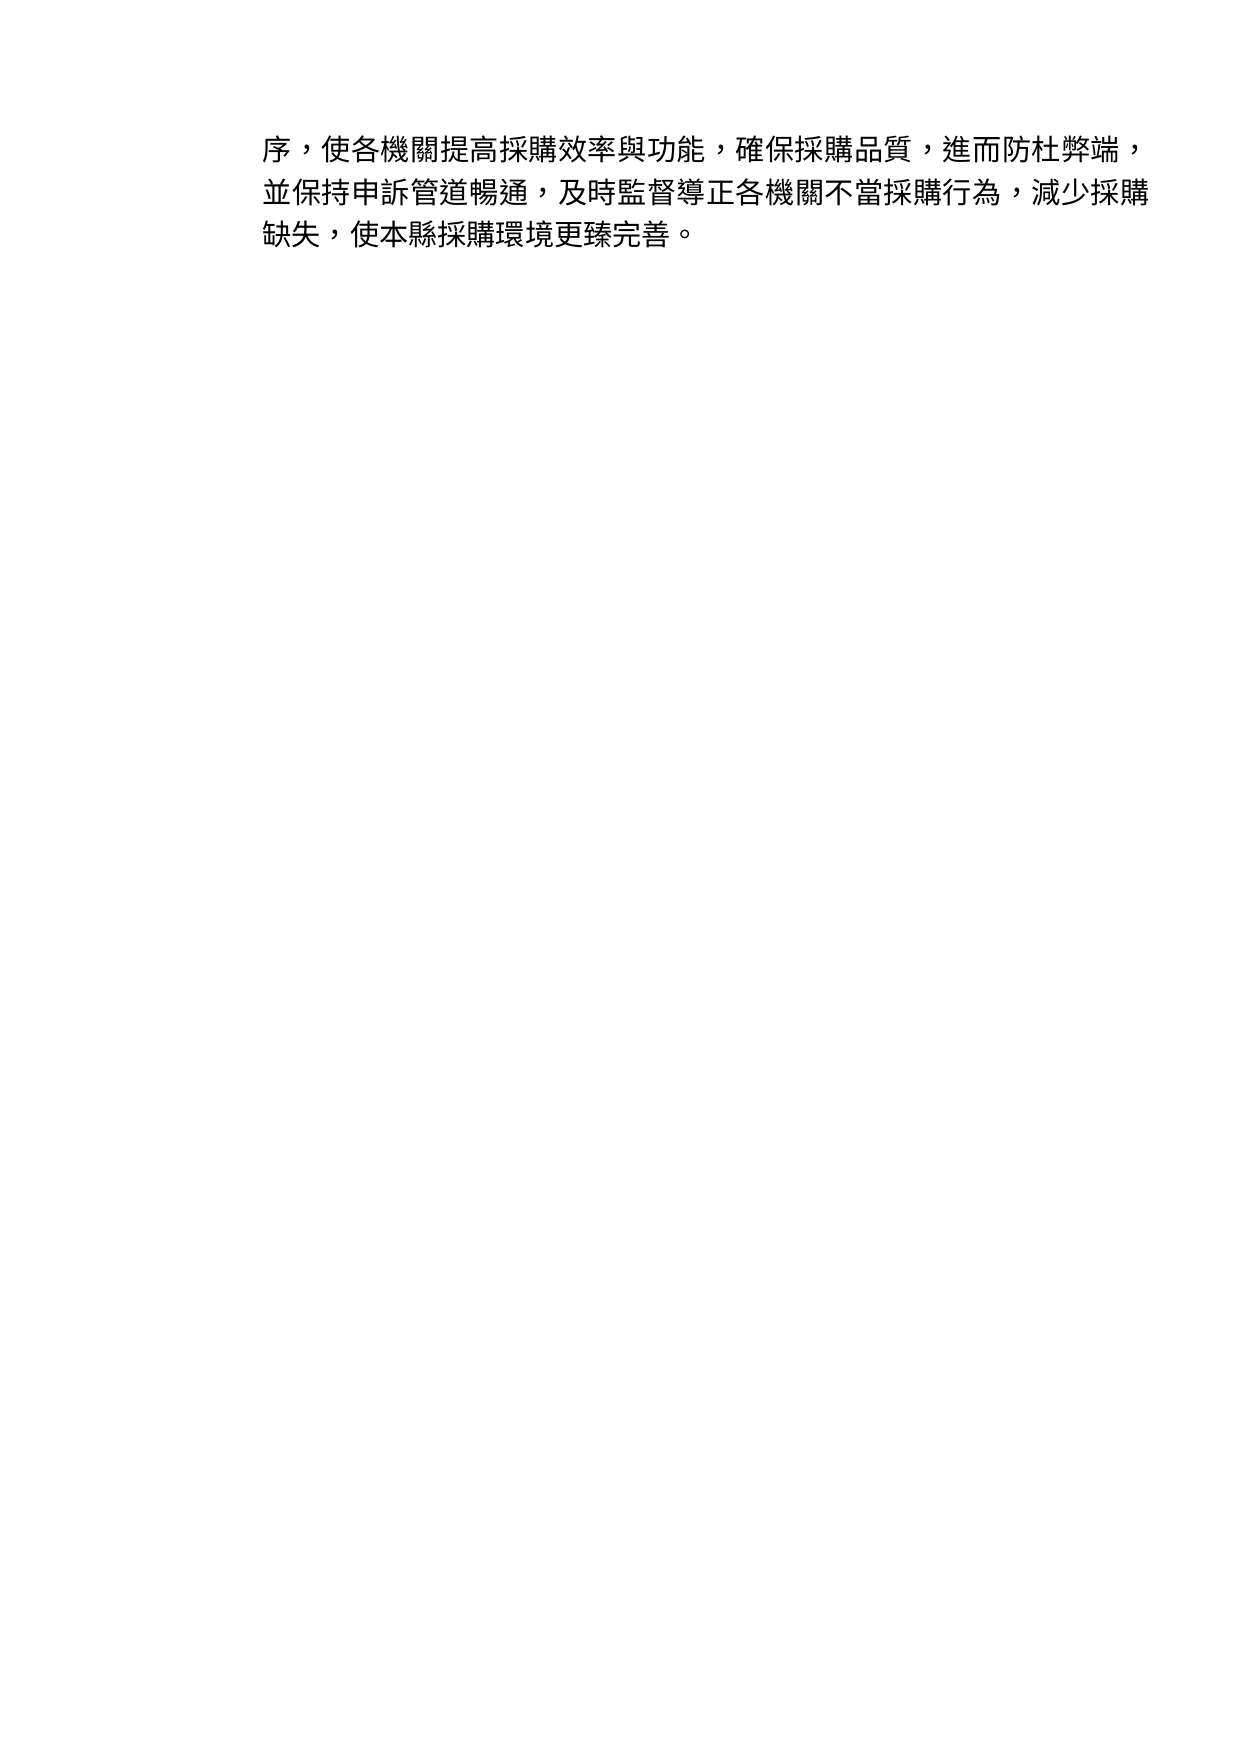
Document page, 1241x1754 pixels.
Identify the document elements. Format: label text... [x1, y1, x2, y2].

text 序，使各機關提高採購效率與功能，確保採購品質，進而防杜弊端，並保持申訴管道暢通，及時監督導正各機關不當採購行為，減少採購缺失，使本縣採購環境更臻完善。 [262, 127, 1152, 254]
